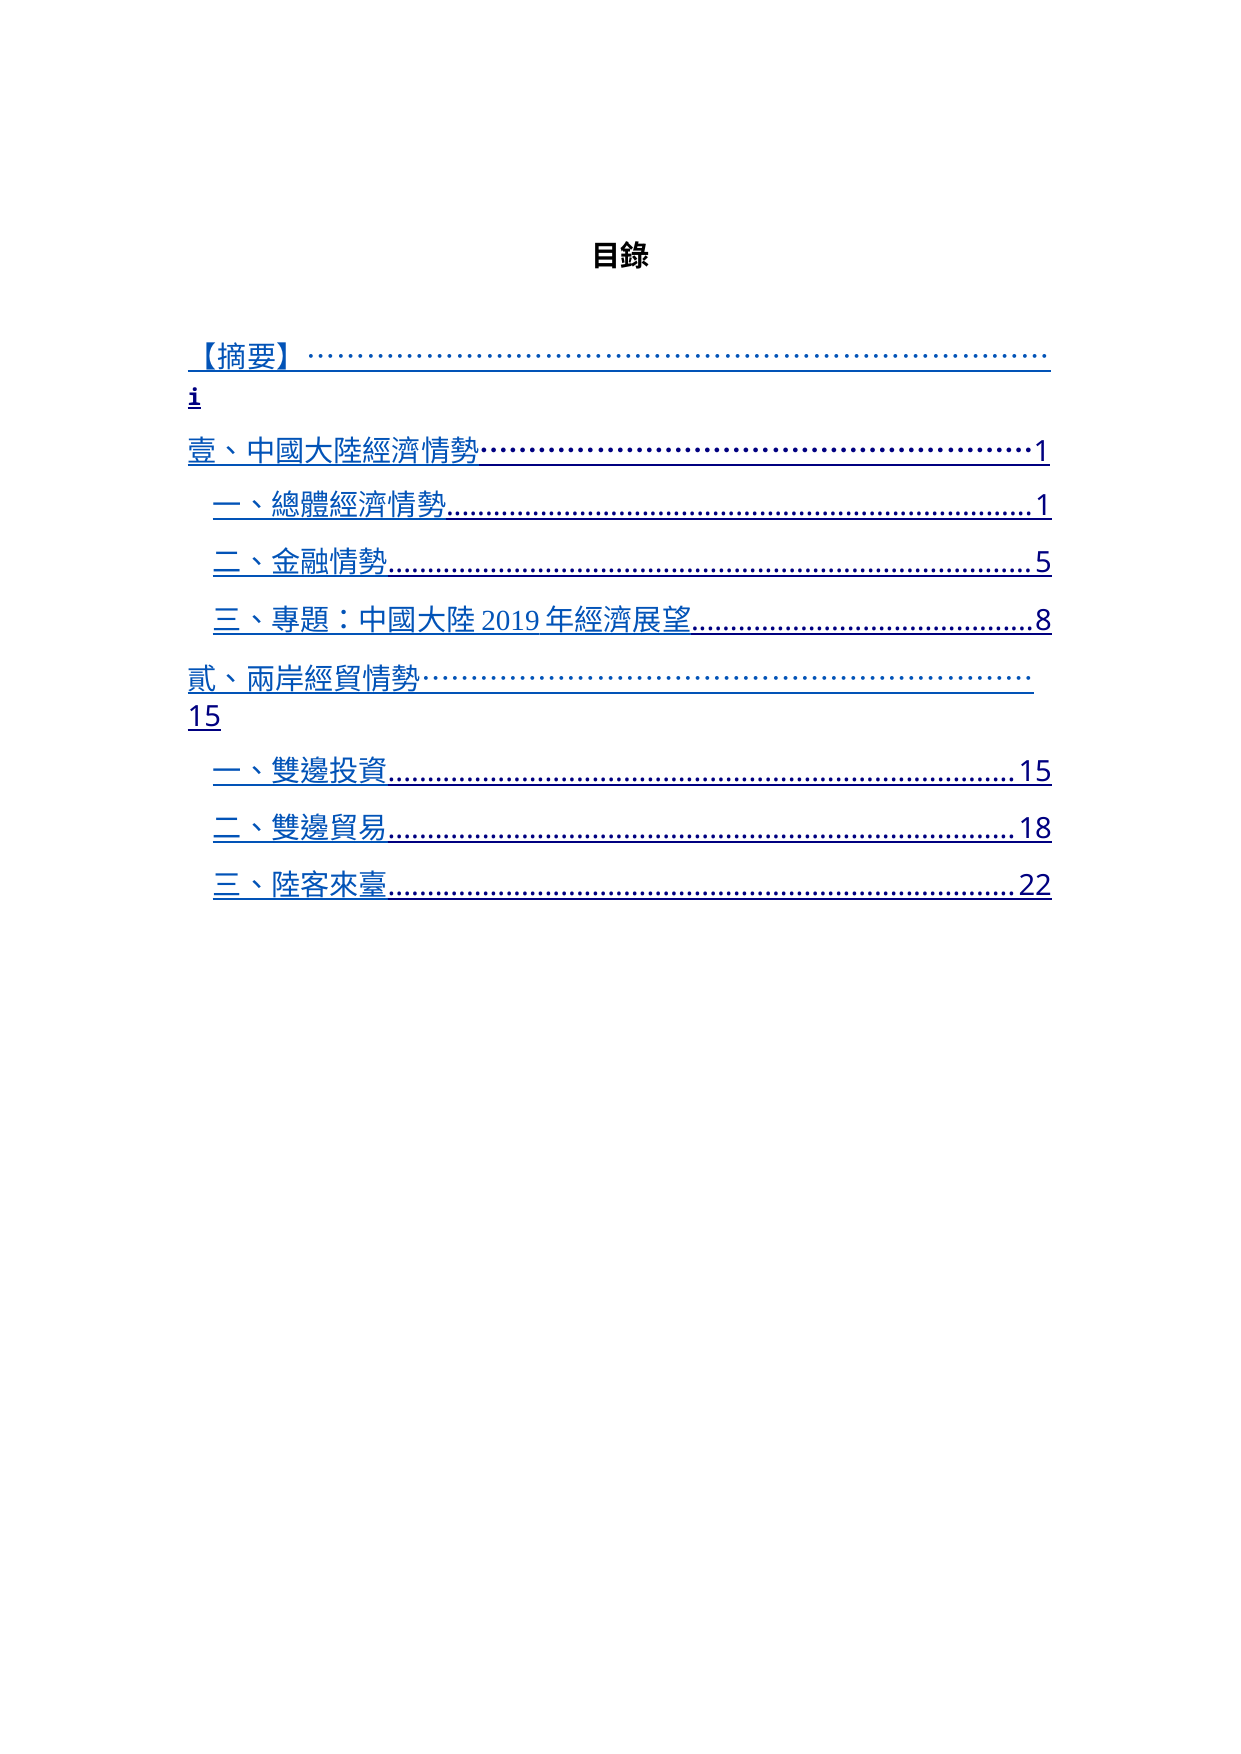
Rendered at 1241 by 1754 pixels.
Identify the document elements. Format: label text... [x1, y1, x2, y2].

text 三、陸客來臺 22 [213, 854, 1053, 906]
text 壹、中國大陸經濟情勢…………………………………………………1 [187, 431, 1053, 469]
text 目錄 [187, 212, 1053, 275]
text 二、雙邊貿易 18 [213, 797, 1053, 849]
text 貳、兩岸經貿情勢………………………………………………………15 [187, 659, 1053, 734]
text 三、專題：中國大陸2019年經濟展望 8 [213, 588, 1053, 641]
text 二、金融情勢 5 [213, 531, 1053, 583]
text 一、總體經濟情勢 1 [213, 474, 1053, 526]
text 【摘要】………………………………………………………………… i [187, 337, 1053, 412]
text 一、雙邊投資 15 [213, 739, 1053, 792]
